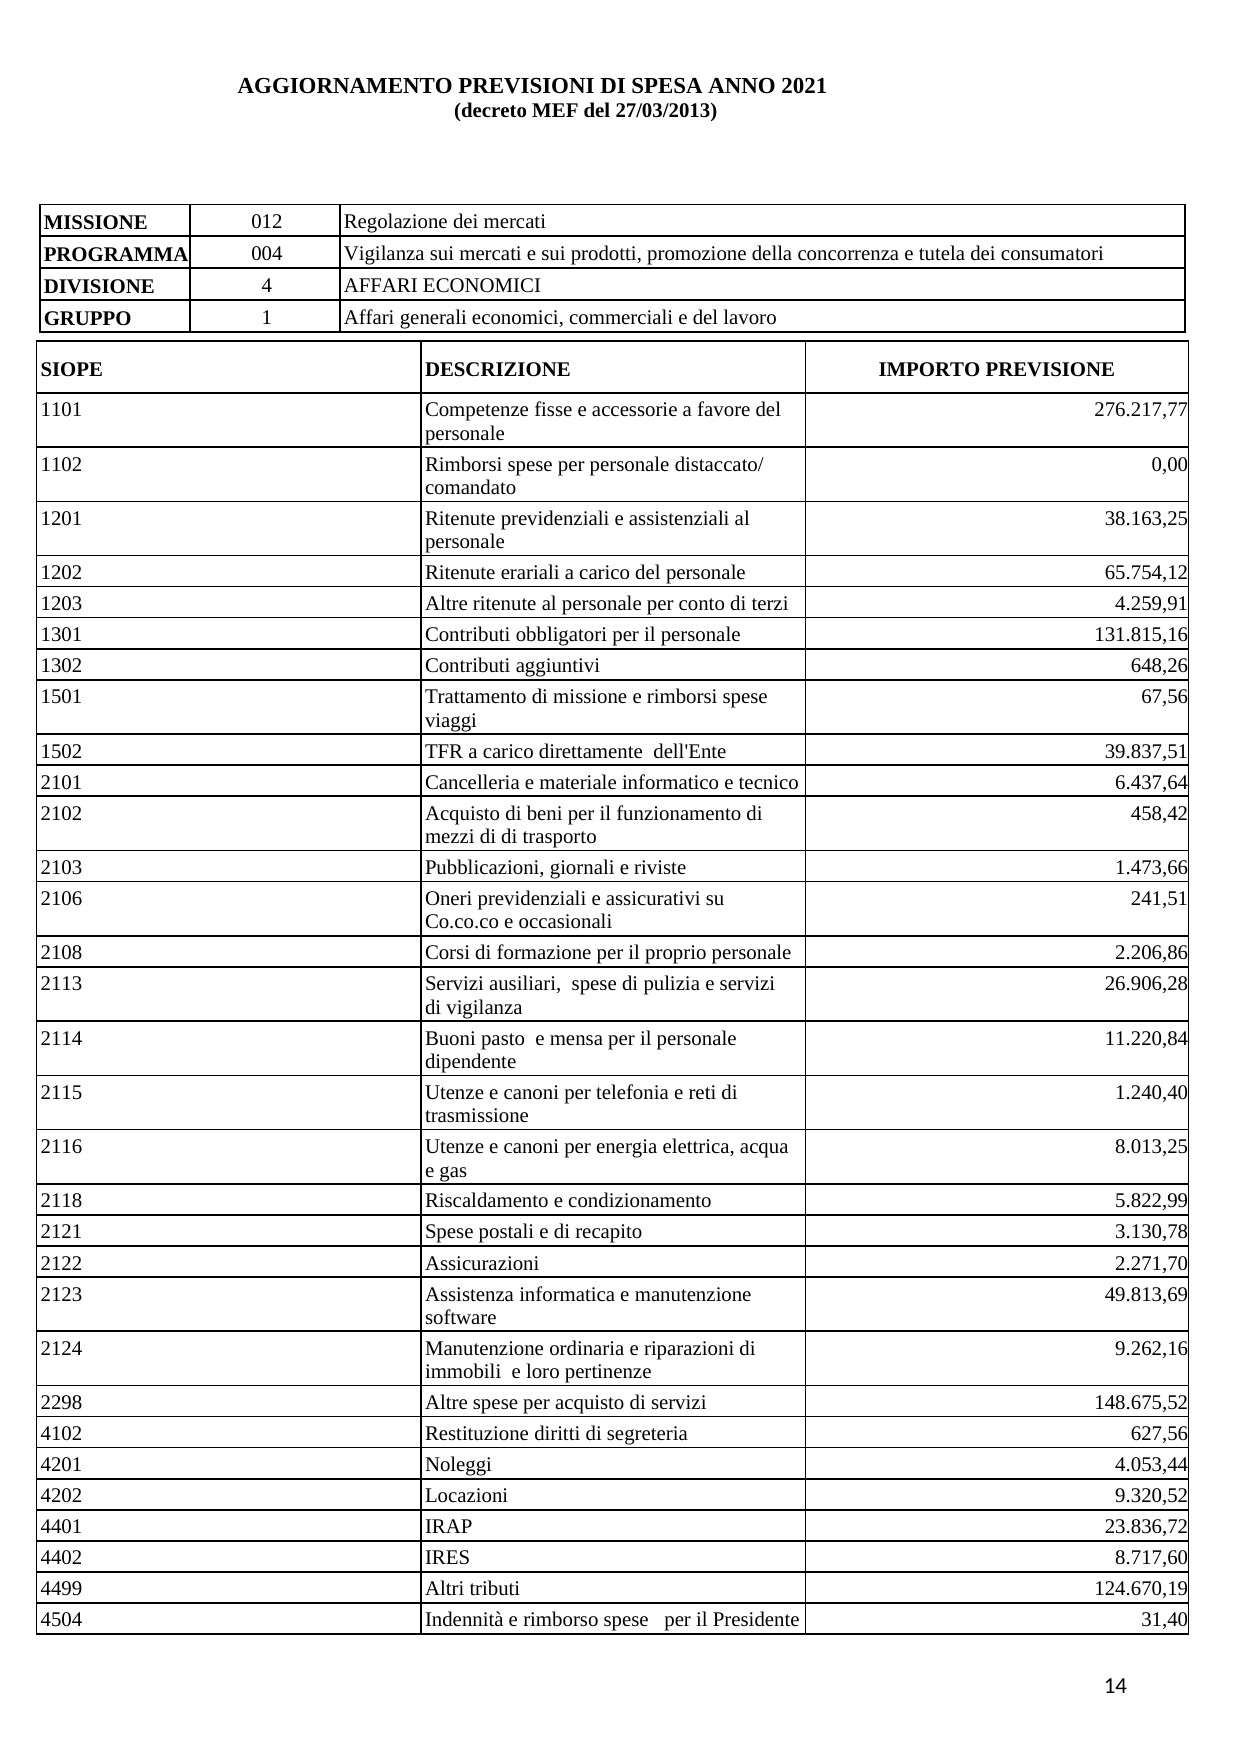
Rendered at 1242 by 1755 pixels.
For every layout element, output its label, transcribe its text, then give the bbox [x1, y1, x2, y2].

table_cell 23.836,72 [806, 1511, 1188, 1540]
table_cell 2298 [37, 1386, 420, 1416]
table_cell 6.437,64 [806, 766, 1188, 795]
table_cell Vigilanza sui mercati e sui prodotti, promozione della concorrenza e tutela dei consumatori [341, 237, 1184, 267]
table_cell Locazioni [422, 1480, 805, 1509]
table_cell Restituzione diritti di segreteria [422, 1417, 805, 1447]
table_cell 004 [191, 237, 339, 267]
table_cell 4504 [37, 1604, 420, 1633]
table_cell Riscaldamento e condizionamento [422, 1185, 805, 1214]
table_cell 2101 [37, 766, 420, 795]
table_cell 2.206,86 [806, 937, 1188, 966]
table_cell 1102 [37, 448, 420, 501]
table_header Regolazione dei mercati [341, 205, 1184, 235]
table_cell 4402 [37, 1542, 420, 1571]
table_cell Altri tributi [422, 1573, 805, 1602]
table_cell 1 [191, 301, 339, 331]
table_cell 9.262,16 [806, 1332, 1188, 1385]
table_cell Altre spese per acquisto di servizi [422, 1386, 805, 1416]
table_cell Altre ritenute al personale per conto di terzi [422, 587, 805, 617]
table_cell 4102 [37, 1417, 420, 1447]
table_cell 1202 [37, 556, 420, 586]
table_cell 4202 [37, 1480, 420, 1509]
table_cell Noleggi [422, 1448, 805, 1478]
table_cell DIVISIONE [41, 269, 189, 299]
table_cell 1101 [37, 394, 420, 446]
table_cell 31,40 [806, 1604, 1188, 1633]
table_cell IRES [422, 1542, 805, 1571]
table_cell 276.217,77 [806, 394, 1188, 446]
table_cell Utenze e canoni per telefonia e reti di trasmissione [422, 1076, 805, 1129]
table_cell Oneri previdenziali e assicurativi su Co.co.co e occasionali [422, 882, 805, 935]
table_cell 1502 [37, 735, 420, 764]
table_cell 4.053,44 [806, 1448, 1188, 1478]
table_cell Manutenzione ordinaria e riparazioni di immobili e loro pertinenze [422, 1332, 805, 1385]
table_header MISSIONE [41, 205, 189, 235]
table_cell 67,56 [806, 681, 1188, 733]
table_cell 2.271,70 [806, 1247, 1188, 1276]
table_cell PROGRAMMA [41, 237, 189, 267]
table_cell 2106 [37, 882, 420, 935]
table_cell 2122 [37, 1247, 420, 1276]
table_cell 648,26 [806, 650, 1188, 679]
table_header DESCRIZIONE [422, 342, 805, 392]
table_cell Pubblicazioni, giornali e riviste [422, 851, 805, 881]
table_cell 2123 [37, 1278, 420, 1330]
table_cell Ritenute previdenziali e assistenziali al personale [422, 502, 805, 555]
table_header 012 [191, 205, 339, 235]
table_cell Rimborsi spese per personale distaccato/ comandato [422, 448, 805, 501]
table_cell 2124 [37, 1332, 420, 1385]
table_cell IRAP [422, 1511, 805, 1540]
table_cell 1301 [37, 618, 420, 648]
table_cell 8.717,60 [806, 1542, 1188, 1571]
table_cell Affari generali economici, commerciali e del lavoro [341, 301, 1184, 331]
table_cell Acquisto di beni per il funzionamento di mezzi di di trasporto [422, 797, 805, 849]
table_cell 2114 [37, 1022, 420, 1074]
table_cell 1203 [37, 587, 420, 617]
table_cell Competenze fisse e accessorie a favore del personale [422, 394, 805, 446]
table_cell 131.815,16 [806, 618, 1188, 648]
table_cell Servizi ausiliari, spese di pulizia e servizi di vigilanza [422, 968, 805, 1020]
table_cell 4201 [37, 1448, 420, 1478]
table_cell 1.473,66 [806, 851, 1188, 881]
table_cell 4401 [37, 1511, 420, 1540]
table_cell 4.259,91 [806, 587, 1188, 617]
table_cell Assicurazioni [422, 1247, 805, 1276]
table_cell Utenze e canoni per energia elettrica, acqua e gas [422, 1130, 805, 1183]
table_cell 4499 [37, 1573, 420, 1602]
table_cell Indennità e rimborso spese per il Presidente [422, 1604, 805, 1633]
table_cell 2121 [37, 1216, 420, 1245]
table_cell TFR a carico direttamente dell'Ente [422, 735, 805, 764]
table_cell 124.670,19 [806, 1573, 1188, 1602]
table_header SIOPE [37, 342, 420, 392]
table_cell GRUPPO [41, 301, 189, 331]
table_cell 1.240,40 [806, 1076, 1188, 1129]
table_cell 458,42 [806, 797, 1188, 849]
table_cell Ritenute erariali a carico del personale [422, 556, 805, 586]
table_cell 2102 [37, 797, 420, 849]
table_cell 2103 [37, 851, 420, 881]
table_cell 9.320,52 [806, 1480, 1188, 1509]
table_cell 65.754,12 [806, 556, 1188, 586]
table_cell 3.130,78 [806, 1216, 1188, 1245]
table_cell 1501 [37, 681, 420, 733]
table_cell 2113 [37, 968, 420, 1020]
table_cell Corsi di formazione per il proprio personale [422, 937, 805, 966]
table_cell Assistenza informatica e manutenzione software [422, 1278, 805, 1330]
table_cell 241,51 [806, 882, 1188, 935]
table_cell 1302 [37, 650, 420, 679]
table_cell 2115 [37, 1076, 420, 1129]
table_cell 8.013,25 [806, 1130, 1188, 1183]
table_cell Buoni pasto e mensa per il personale dipendente [422, 1022, 805, 1074]
table_cell AFFARI ECONOMICI [341, 269, 1184, 299]
table_cell 1201 [37, 502, 420, 555]
table_cell 2108 [37, 937, 420, 966]
table_cell Contributi obbligatori per il personale [422, 618, 805, 648]
table_cell 49.813,69 [806, 1278, 1188, 1330]
table_cell Contributi aggiuntivi [422, 650, 805, 679]
table_cell 38.163,25 [806, 502, 1188, 555]
table_cell 148.675,52 [806, 1386, 1188, 1416]
table_header IMPORTO PREVISIONE [806, 342, 1188, 392]
table_cell 39.837,51 [806, 735, 1188, 764]
table_cell Cancelleria e materiale informatico e tecnico [422, 766, 805, 795]
table_cell 5.822,99 [806, 1185, 1188, 1214]
table_cell 26.906,28 [806, 968, 1188, 1020]
table_cell Spese postali e di recapito [422, 1216, 805, 1245]
table_cell 11.220,84 [806, 1022, 1188, 1074]
table_cell 4 [191, 269, 339, 299]
table_cell 627,56 [806, 1417, 1188, 1447]
table_cell 0,00 [806, 448, 1188, 501]
table_cell 2116 [37, 1130, 420, 1183]
table_cell Trattamento di missione e rimborsi spese viaggi [422, 681, 805, 733]
table_cell 2118 [37, 1185, 420, 1214]
